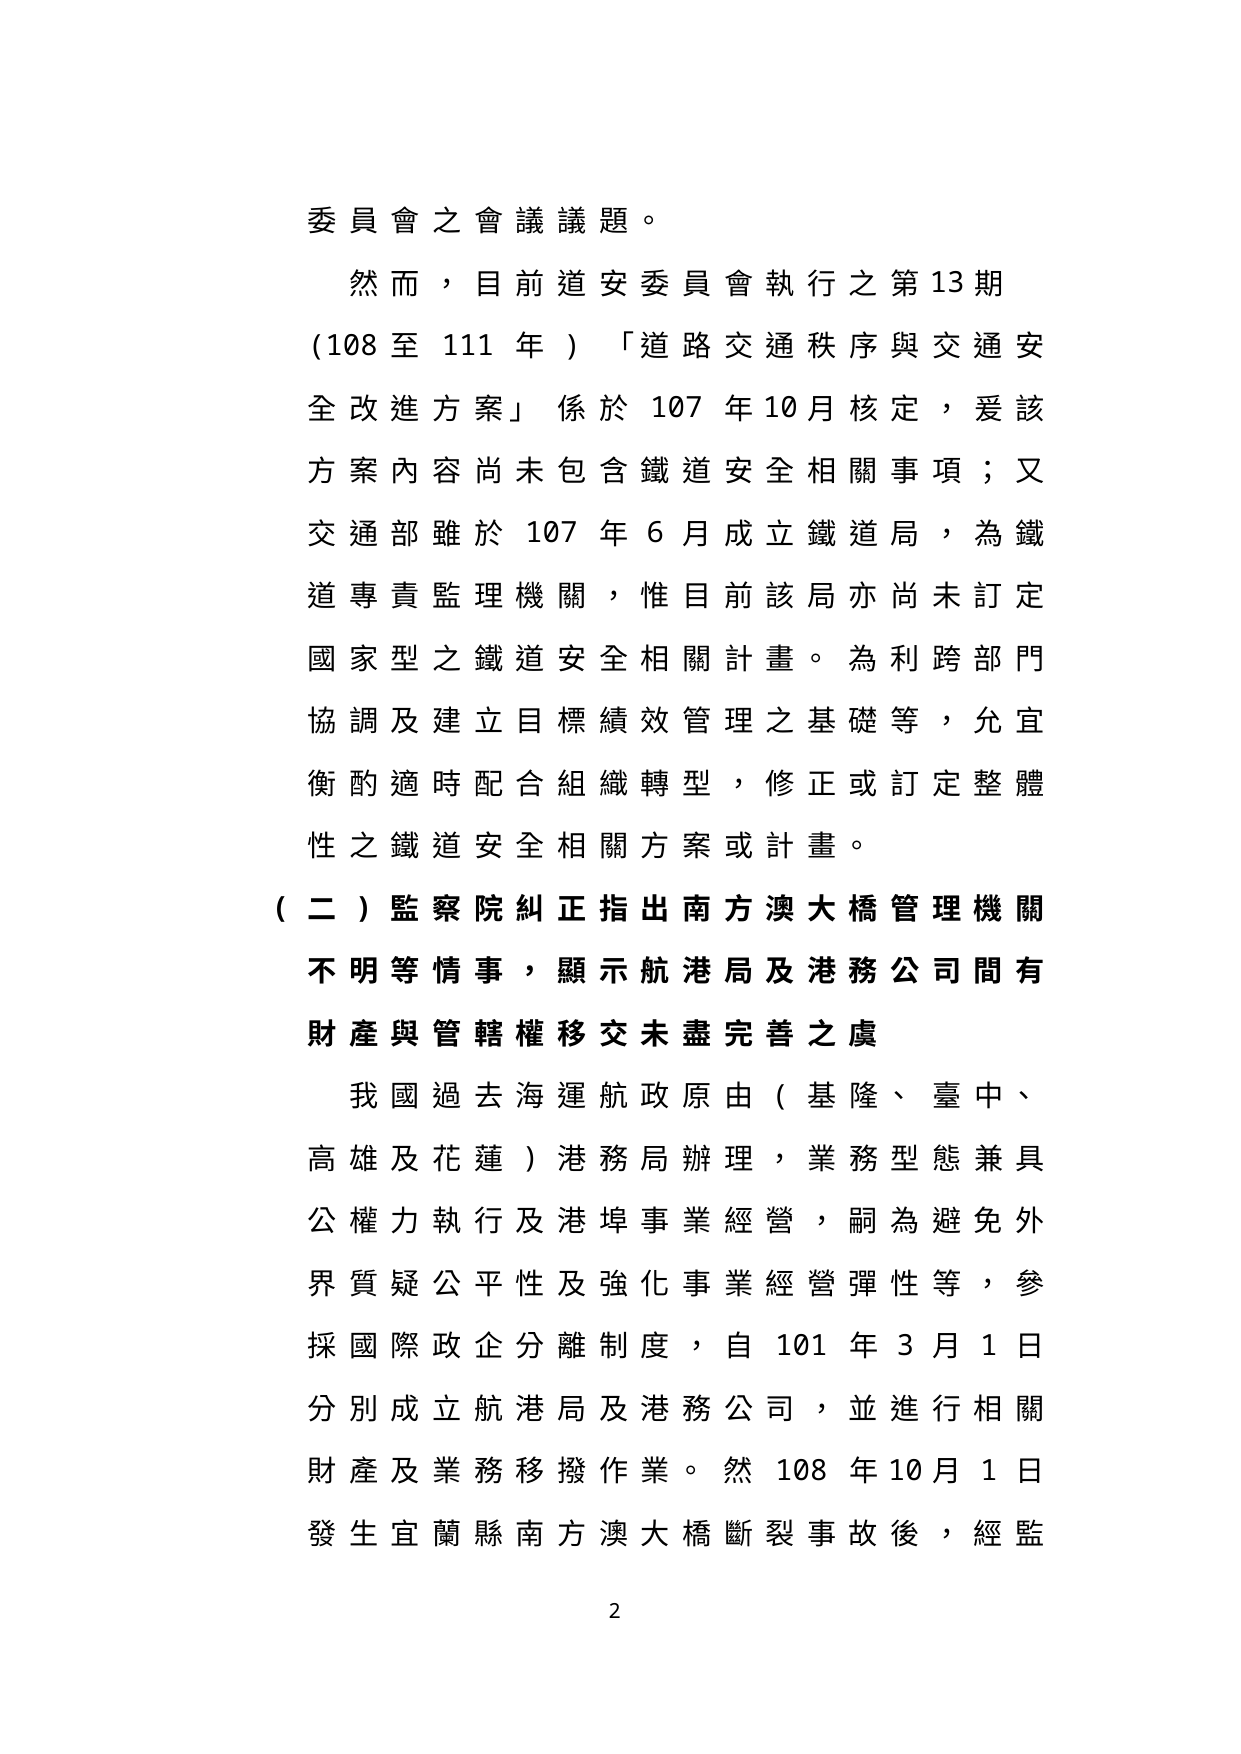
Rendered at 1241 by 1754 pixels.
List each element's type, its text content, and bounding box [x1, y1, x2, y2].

text (二)監察院糾正指出南方澳大橋管理機關不明等情事，顯示航港局及港務公司間有財產與管轄權移交未盡完善之虞 [235, 865, 1051, 1052]
text 然而，目前道安委員會執行之第13期(108至111年)「道路交通秩序與交通安全改進方案」係於107年10月核定，爰該方案內容尚未包含鐵道安全相關事項；又交通部雖於107年6月成立鐵道局，為鐵道專責監理機關，惟目前該局亦尚未訂定國家型之鐵道安全相關計畫。為利跨部門協調及建立目標績效管理之基礎等，允宜衡酌適時配合組織轉型，修正或訂定整體性之鐵道安全相關方案或計畫。 [264, 240, 1051, 865]
text 我國過去海運航政原由(基隆、臺中、高雄及花蓮)港務局辦理，業務型態兼具公權力執行及港埠事業經營，嗣為避免外界質疑公平性及強化事業經營彈性等，參採國際政企分離制度，自101年3月1日分別成立航港局及港務公司，並進行相關財產及業務移撥作業。然108年10月1日發生宜蘭縣南方澳大橋斷裂事故後，經監 [264, 1052, 1051, 1552]
text 委員會之會議議題。 [264, 177, 1051, 240]
